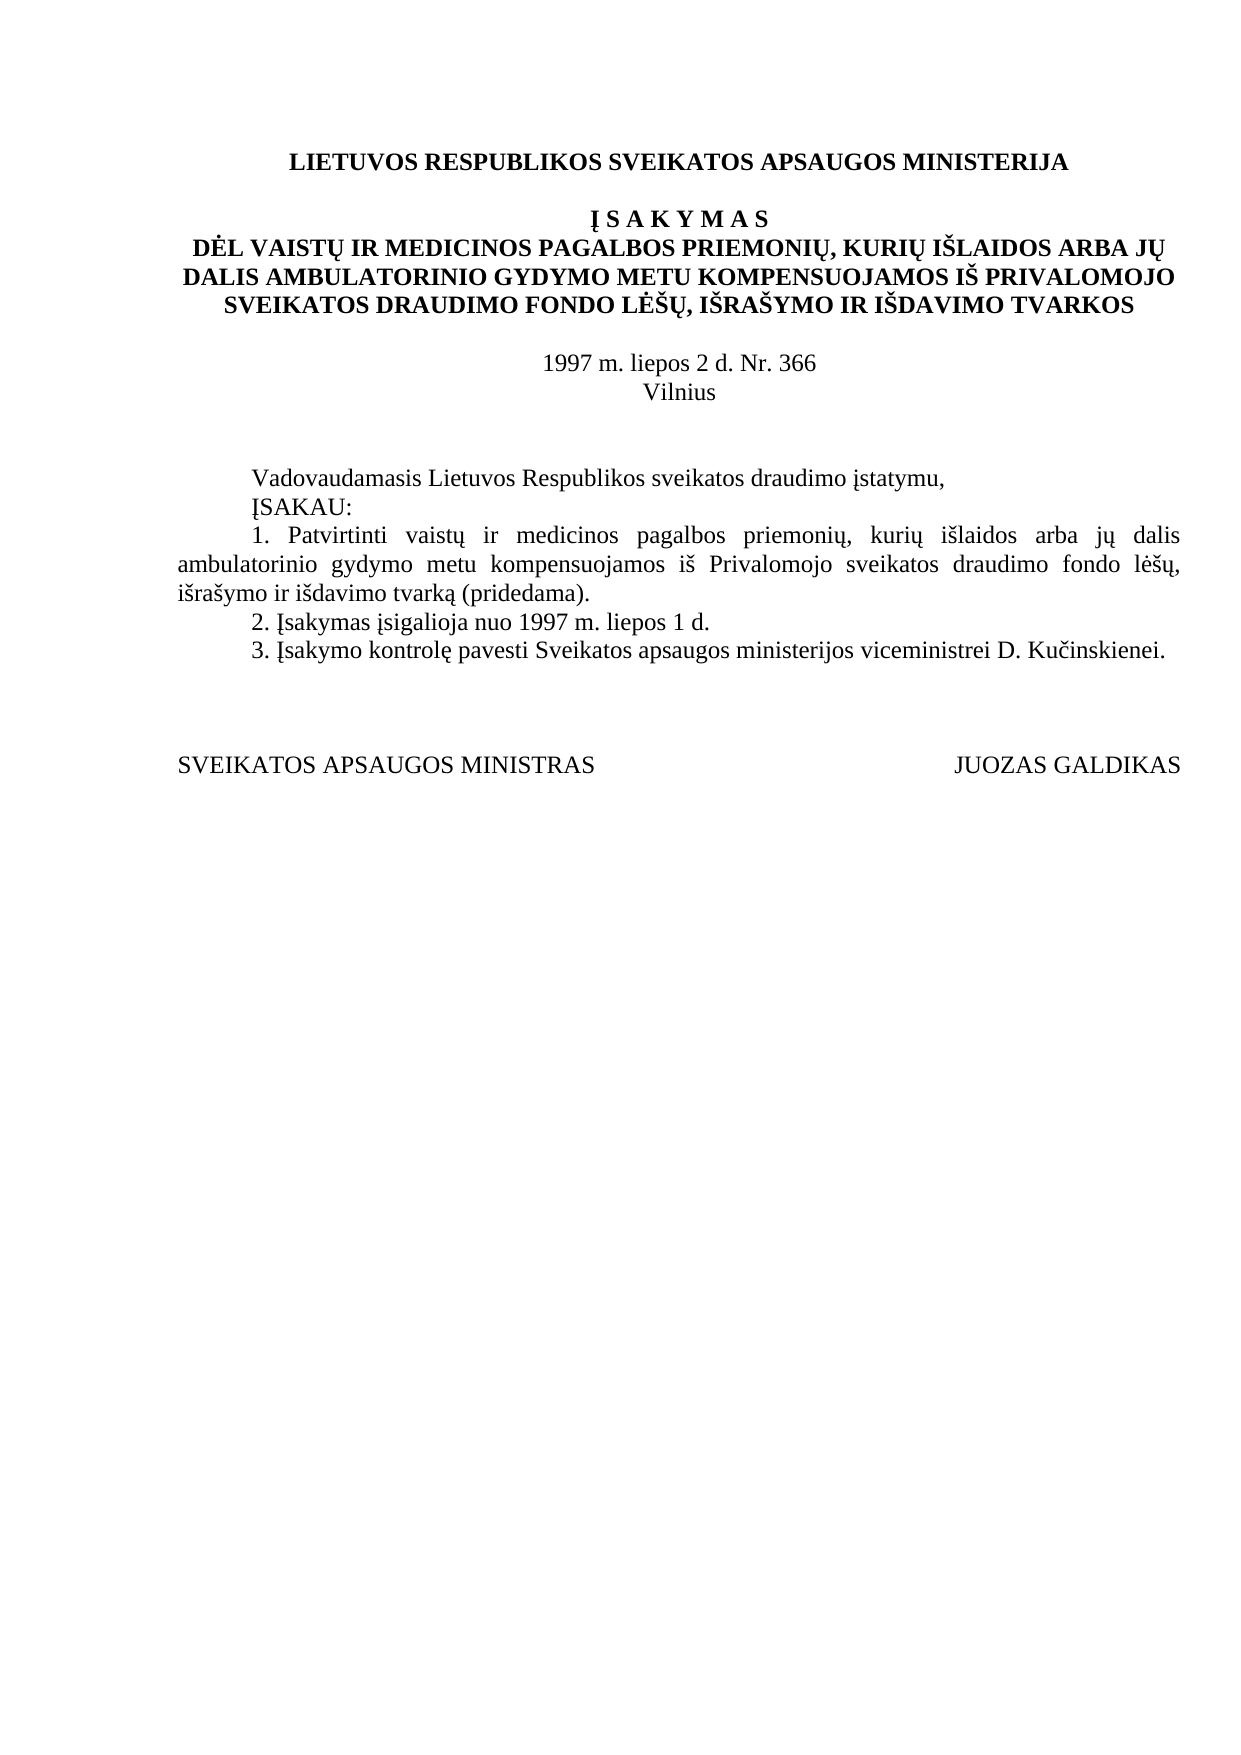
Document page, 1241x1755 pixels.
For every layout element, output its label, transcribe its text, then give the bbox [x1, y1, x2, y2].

text DĖL VAISTŲ IR MEDICINOS PAGALBOS PRIEMONIŲ, KURIŲ IŠLAIDOS ARBA JŲ DALIS AMBULATORINIO GYDYMO METU KOMPENSUOJAMOS IŠ PRIVALOMOJO SVEIKATOS DRAUDIMO FONDO LĖŠŲ, IŠRAŠYMO IR IŠDAVIMO TVARKOS [177, 233, 1181, 319]
text 1997 m. liepos 2 d. Nr. 366 [177, 348, 1181, 377]
text 1. Patvirtinti vaistų ir medicinos pagalbos priemonių, kurių išlaidos arba jų dalis ambulatorinio gydymo metu kompensuojamos iš Privalomojo sveikatos draudimo fondo lėšų, išrašymo ir išdavimo tvarką (pridedama). [177, 521, 1181, 607]
text SVEIKATOS APSAUGOS MINISTRAS JUOZAS GALDIKAS [177, 751, 1181, 779]
text Vadovaudamasis Lietuvos Respublikos sveikatos draudimo įstatymu, [177, 463, 1181, 492]
text ĮSAKAU: [177, 492, 1181, 521]
text LIETUVOS RESPUBLIKOS SVEIKATOS APSAUGOS MINISTERIJA [177, 147, 1181, 176]
text Į S A K Y M A S [177, 204, 1181, 233]
text 2. Įsakymas įsigalioja nuo 1997 m. liepos 1 d. [177, 607, 1181, 636]
text 3. Įsakymo kontrolę pavesti Sveikatos apsaugos ministerijos viceministrei D. Kučinskienei. [177, 636, 1181, 664]
text Vilnius [177, 377, 1181, 406]
